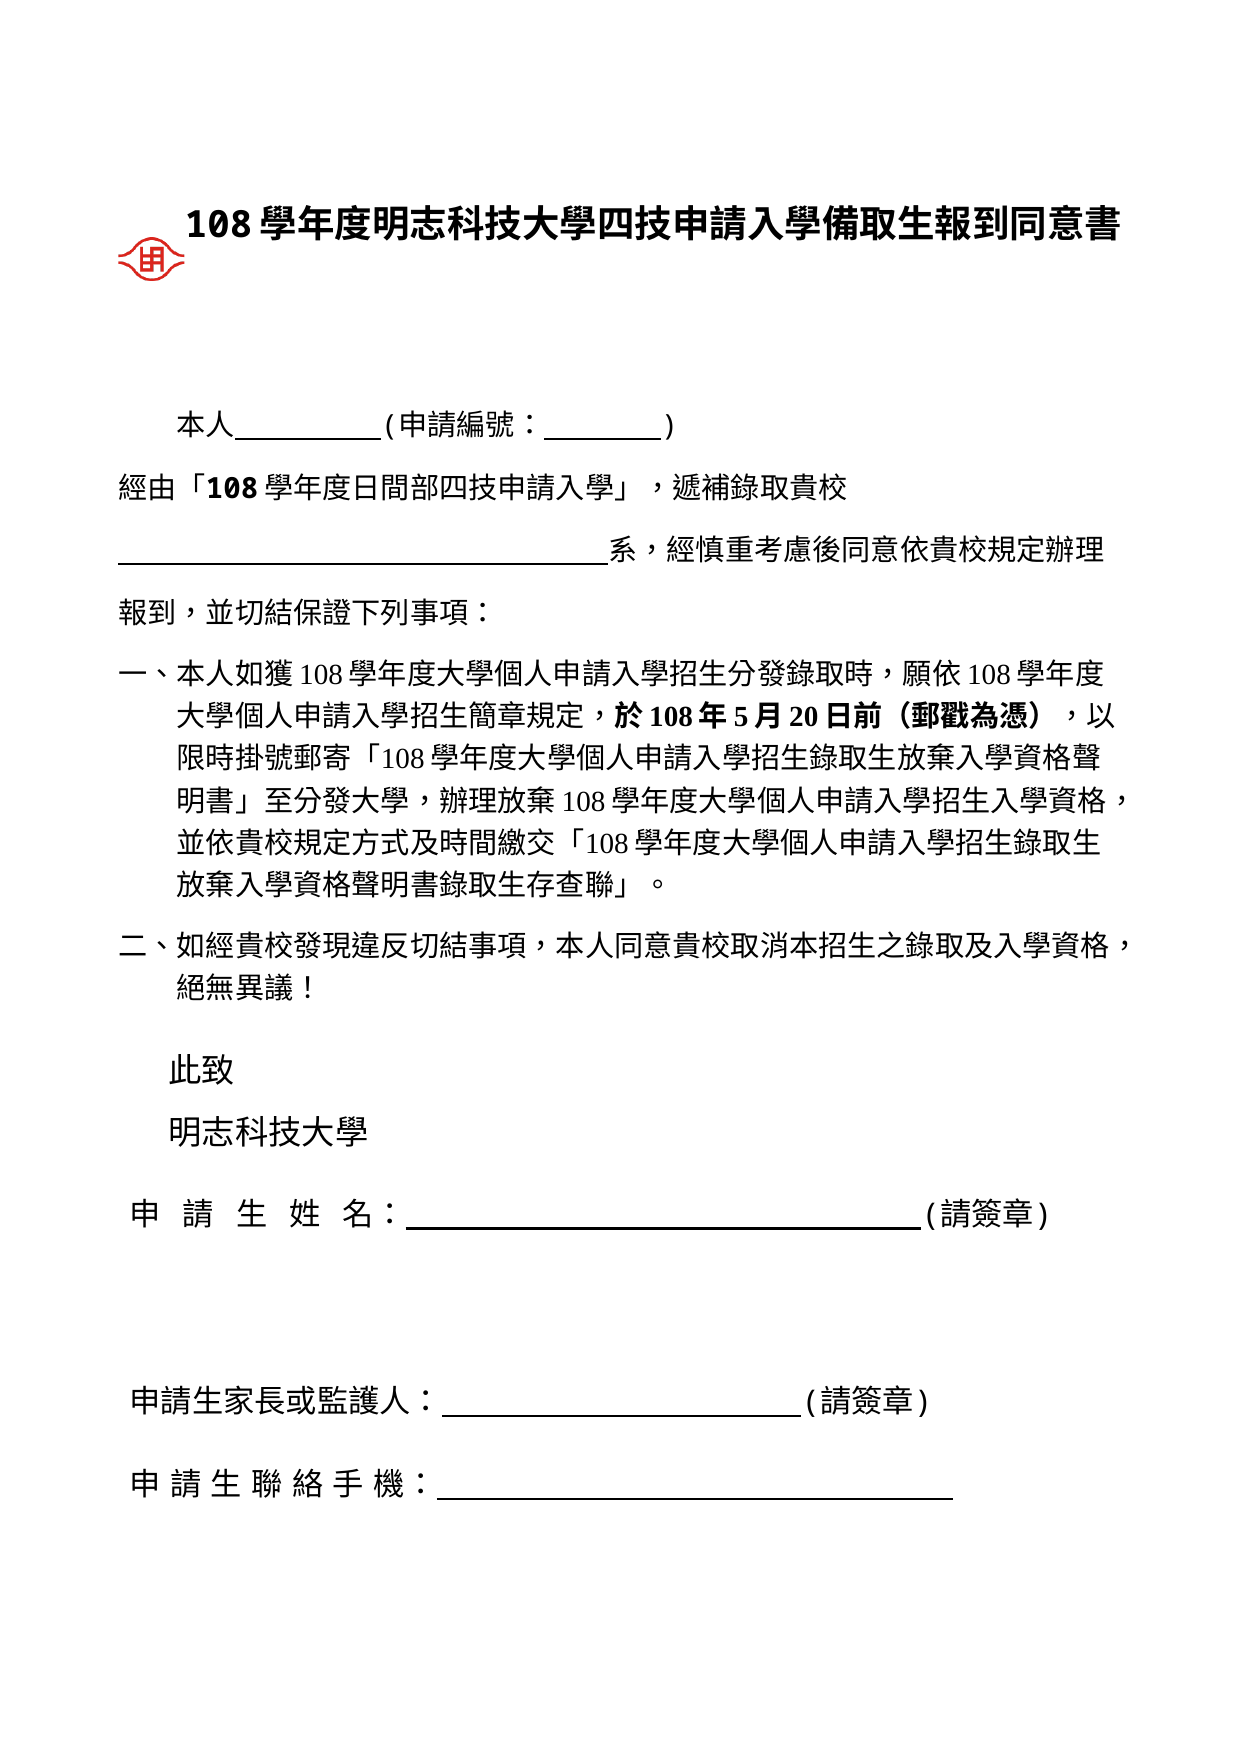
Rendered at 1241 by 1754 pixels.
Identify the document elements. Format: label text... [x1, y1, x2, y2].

text 二、如經貴校發現違反切結事項，本人同意貴校取消本招生之錄取及入學資格，絕無異議！ [118, 923, 1122, 1007]
table_header 申請生姓名： (請簽章) [118, 1170, 1122, 1357]
text 本人 (申請編號： ) [118, 381, 1122, 444]
text 經由「108學年度日間部四技申請入學」，遞補錄取貴校 [118, 444, 1122, 506]
text 一、本人如獲108學年度大學個人申請入學招生分發錄取時，願依108學年度大學個人申請入學招生簡章規定，於108年5月20日前（郵戳為憑），以限時掛號郵寄「108學年度大學個人申請入學招生錄取生放棄入學資格聲明書」至分發大學，辦理放棄108學年度大學個人申請入學招生入學資格，並依貴校規定方式及時間繳交「108學年度大學個人申請入學招生錄取生放棄入學資格聲明書錄取生存查聯」。 [118, 650, 1122, 904]
text 108學年度明志科技大學四技申請入學備取生報到同意書 [118, 164, 1122, 289]
text 此致 [168, 1026, 1109, 1088]
text 系，經慎重考慮後同意依貴校規定辦理報到，並切結保證下列事項： [118, 506, 1122, 631]
table_cell 申請生家長或監護人： (請簽章) [118, 1357, 1122, 1440]
table_cell 申請生聯絡手機： [118, 1440, 1122, 1565]
text 明志科技大學 [168, 1088, 1109, 1151]
